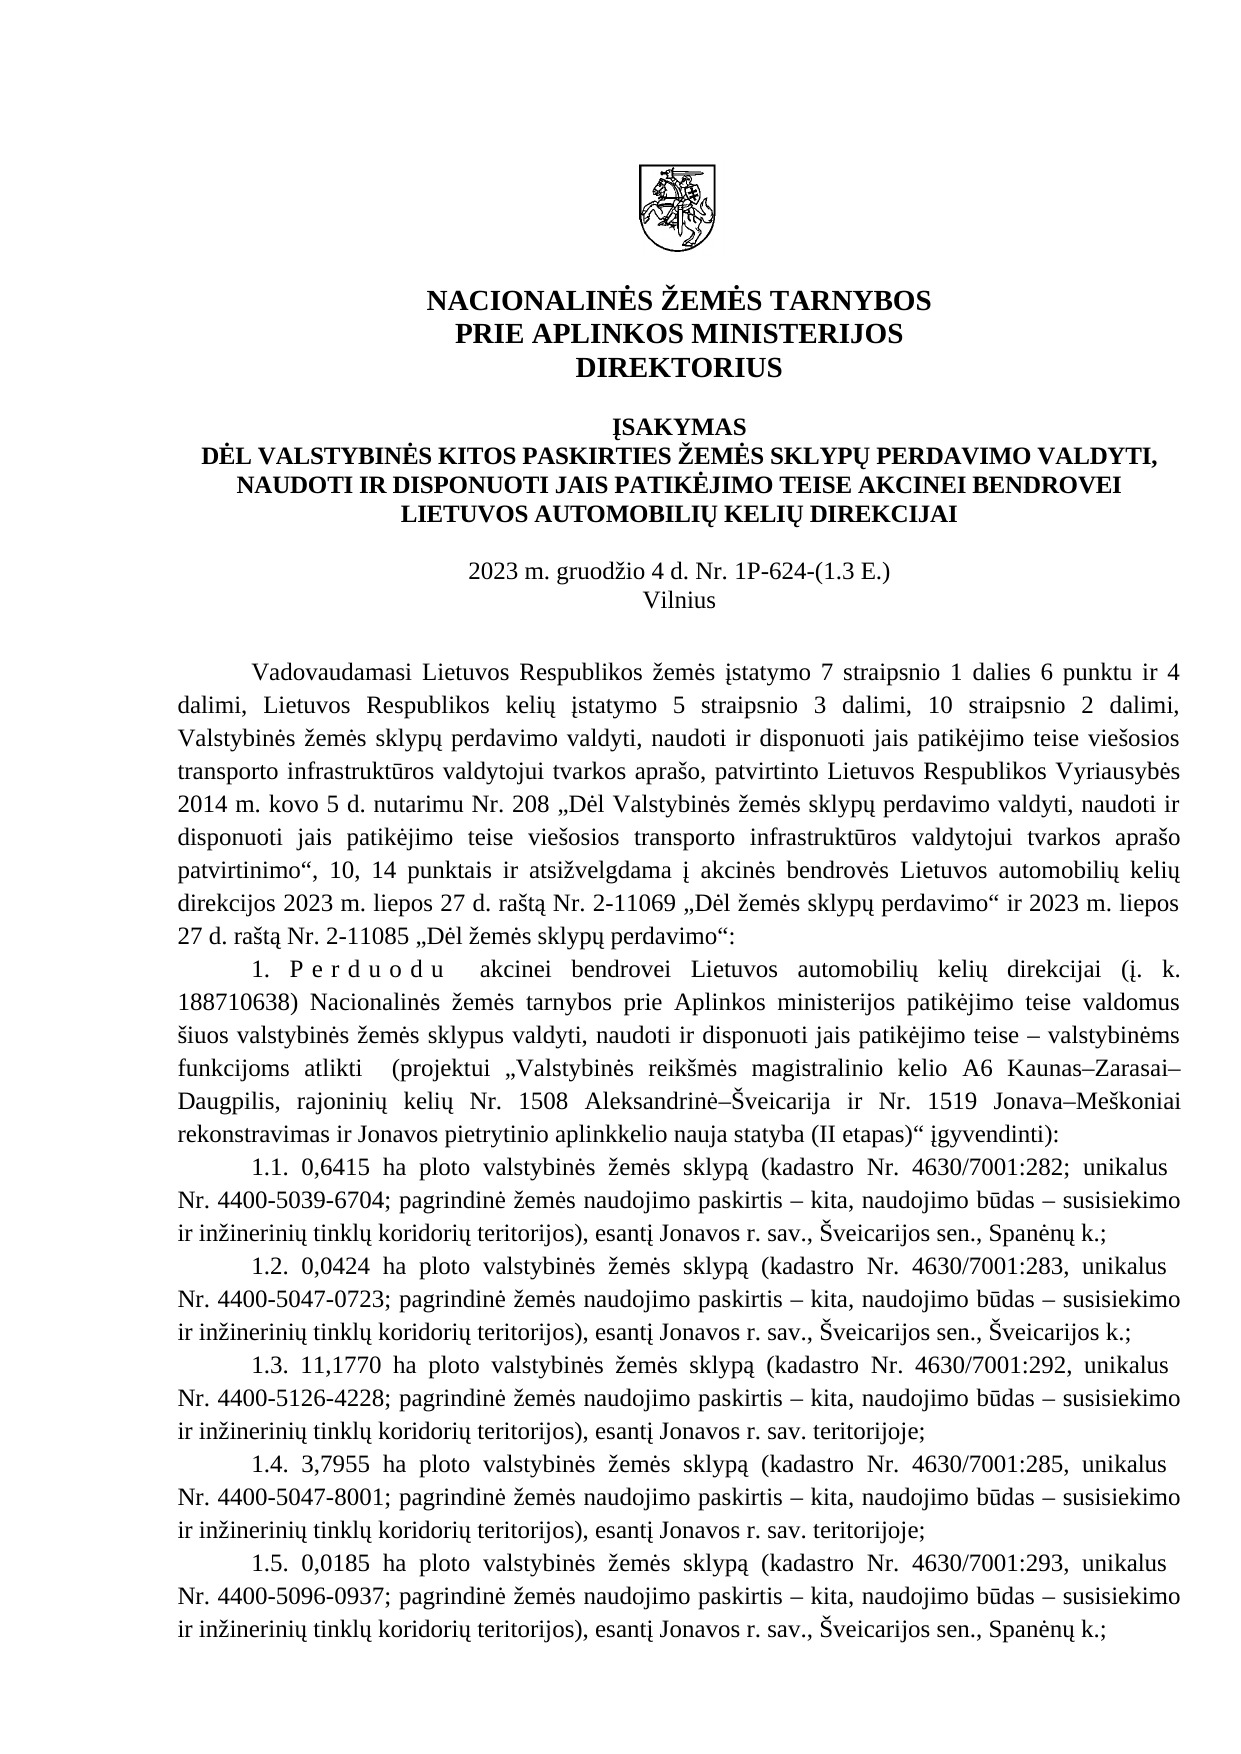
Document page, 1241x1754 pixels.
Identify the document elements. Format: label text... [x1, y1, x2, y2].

text DIREKTORIUS [177, 350, 1181, 384]
text Vadovaudamasi Lietuvos Respublikos žemės įstatymo 7 straipsnio 1 dalies 6 punktu ir 4 dalimi, Lietuvos Respublikos kelių įstatymo 5 straipsnio 3 dalimi, 10 straipsnio 2 dalimi, Valstybinės žemės sklypų perdavimo valdyti, naudoti ir disponuoti jais patikėjimo teise viešosios transporto infrastruktūros valdytojui tvarkos aprašo, patvirtinto Lietuvos Respublikos Vyriausybės 2014 m. kovo 5 d. nutarimu Nr. 208 „Dėl Valstybinės žemės sklypų perdavimo valdyti, naudoti ir disponuoti jais patikėjimo teise viešosios transporto infrastruktūros valdytojui tvarkos aprašo patvirtinimo“, 10, 14 punktais ir atsižvelgdama į akcinės bendrovės Lietuvos automobilių kelių direkcijos 2023 m. liepos 27 d. raštą Nr. 2-11069 „Dėl žemės sklypų perdavimo“ ir 2023 m. liepos 27 d. raštą Nr. 2-11085 „Dėl žemės sklypų perdavimo“: [177, 657, 1181, 950]
text NACIONALINĖS ŽEMĖS TARNYBOS [177, 283, 1181, 317]
text 1.2. 0,0424 ha ploto valstybinės žemės sklypą (kadastro Nr. 4630/7001:283, unikalus Nr. 4400-5047-0723; pagrindinė žemės naudojimo paskirtis – kita, naudojimo būdas – susisiekimo ir inžinerinių tinklų koridorių teritorijos), esantį Jonavos r. sav., Šveicarijos sen., Šveicarijos k.; [177, 1251, 1181, 1346]
text 1.3. 11,1770 ha ploto valstybinės žemės sklypą (kadastro Nr. 4630/7001:292, unikalus Nr. 4400-5126-4228; pagrindinė žemės naudojimo paskirtis – kita, naudojimo būdas – susisiekimo ir inžinerinių tinklų koridorių teritorijos), esantį Jonavos r. sav. teritorijoje; [177, 1350, 1181, 1445]
text ĮSAKYMAS [177, 412, 1181, 441]
text 1.1. 0,6415 ha ploto valstybinės žemės sklypą (kadastro Nr. 4630/7001:282; unikalus Nr. 4400-5039-6704; pagrindinė žemės naudojimo paskirtis – kita, naudojimo būdas – susisiekimo ir inžinerinių tinklų koridorių teritorijos), esantį Jonavos r. sav., Šveicarijos sen., Spanėnų k.; [177, 1152, 1181, 1247]
text 1.4. 3,7955 ha ploto valstybinės žemės sklypą (kadastro Nr. 4630/7001:285, unikalus Nr. 4400-5047-8001; pagrindinė žemės naudojimo paskirtis – kita, naudojimo būdas – susisiekimo ir inžinerinių tinklų koridorių teritorijos), esantį Jonavos r. sav. teritorijoje; [177, 1449, 1181, 1544]
text PRIE APLINKOS MINISTERIJOS [177, 317, 1181, 350]
text 2023 m. gruodžio 4 d. Nr. 1P-624-(1.3 E.) [177, 556, 1181, 585]
text 1. Perduodu akcinei bendrovei Lietuvos automobilių kelių direkcijai (į. k. 188710638) Nacionalinės žemės tarnybos prie Aplinkos ministerijos patikėjimo teise valdomus šiuos valstybinės žemės sklypus valdyti, naudoti ir disponuoti jais patikėjimo teise – valstybinėms funkcijoms atlikti (projektui „Valstybinės reikšmės magistralinio kelio A6 Kaunas–Zarasai–Daugpilis, rajoninių kelių Nr. 1508 Aleksandrinė–Šveicarija ir Nr. 1519 Jonava–Meškoniai rekonstravimas ir Jonavos pietrytinio aplinkkelio nauja statyba (II etapas)“ įgyvendinti): [177, 954, 1181, 1148]
text DĖL valstybinės KITOS PASKIRTIES žemės sklypŲ perdavimo valdyti, naudoti ir disponuoti jAIS patikėjimo teise AKCINEI BENDROVEI lIETUVOS AUTOMOBILIŲ KELIŲ DIREKCIJAI [177, 441, 1181, 527]
text Vilnius [177, 585, 1181, 614]
text 1.5. 0,0185 ha ploto valstybinės žemės sklypą (kadastro Nr. 4630/7001:293, unikalus Nr. 4400-5096-0937; pagrindinė žemės naudojimo paskirtis – kita, naudojimo būdas – susisiekimo ir inžinerinių tinklų koridorių teritorijos), esantį Jonavos r. sav., Šveicarijos sen., Spanėnų k.; [177, 1548, 1181, 1643]
